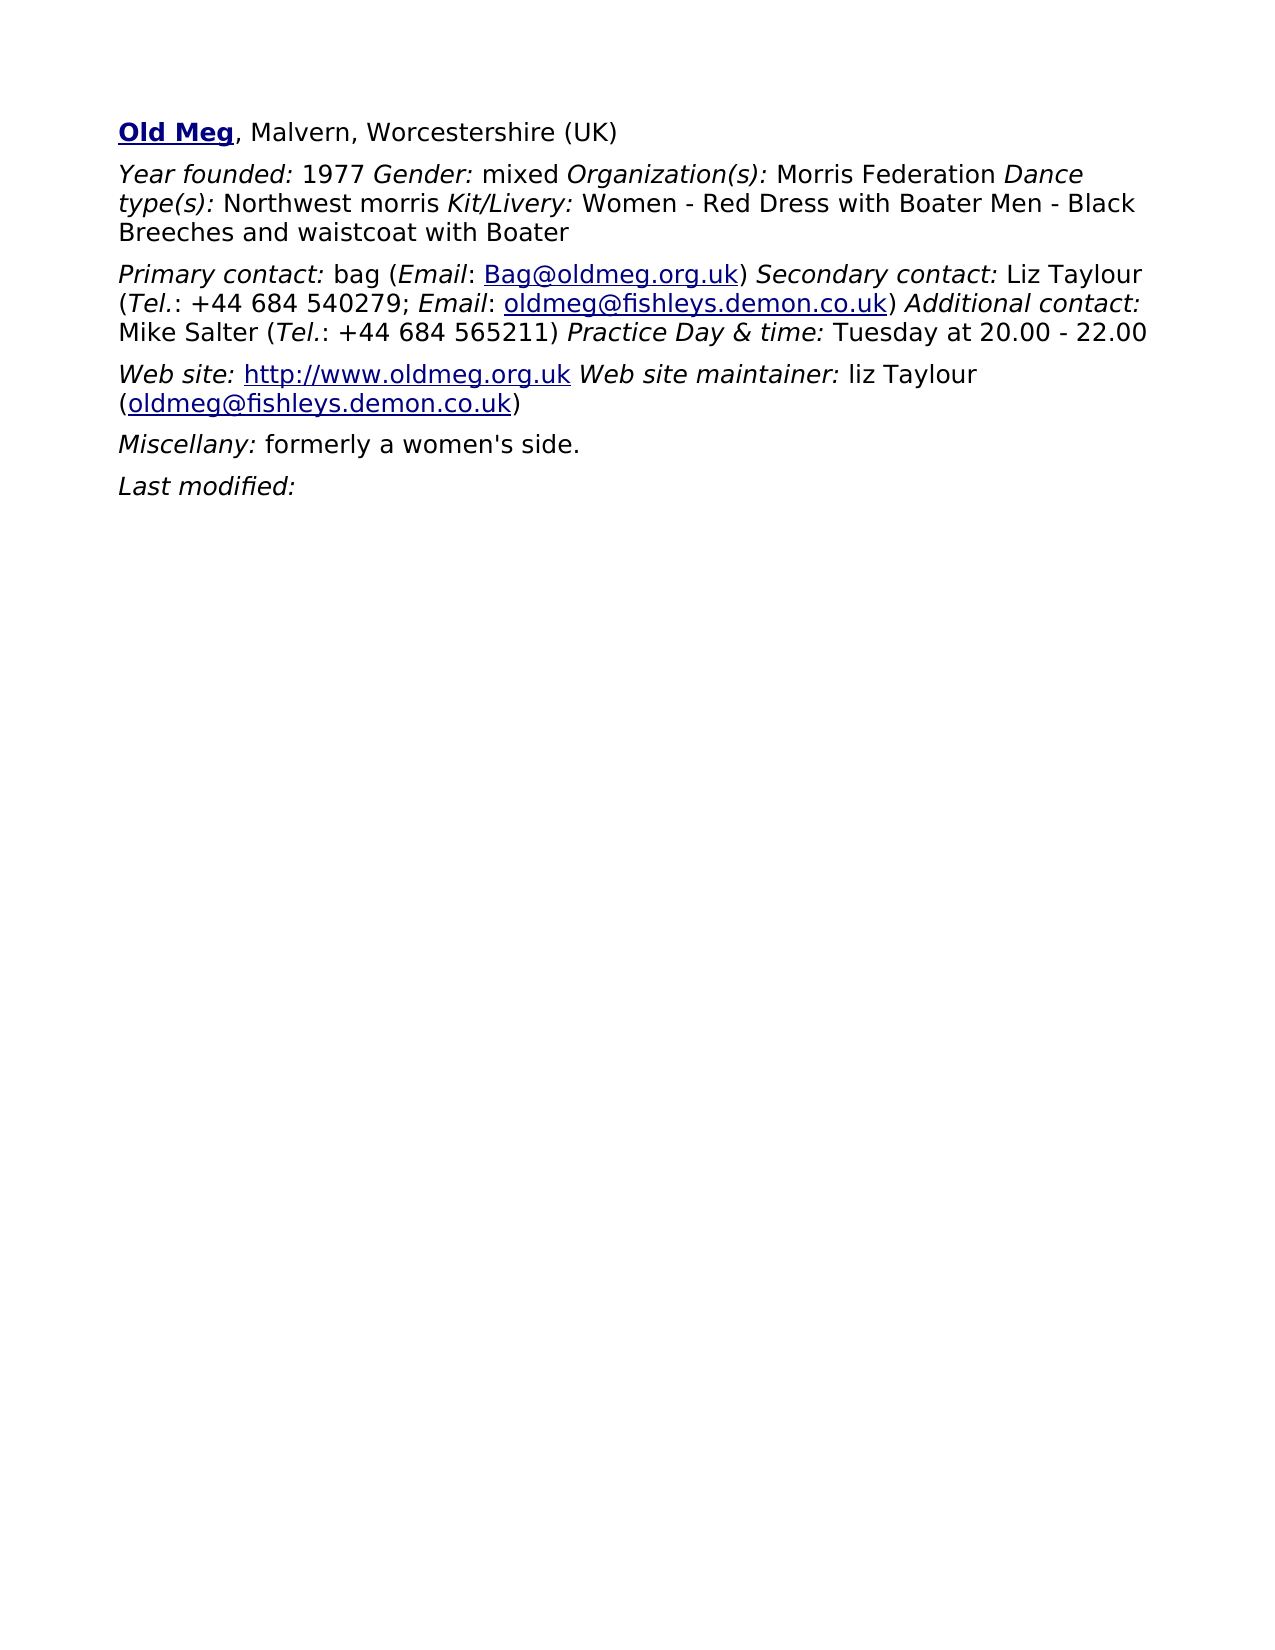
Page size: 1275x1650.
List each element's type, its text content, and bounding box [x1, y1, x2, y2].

text Last modified: [118, 472, 1157, 501]
text Miscellany: formerly a women's side. [118, 431, 1157, 460]
text Old Meg, Malvern, Worcestershire (UK) [118, 118, 1157, 147]
text Web site: http://www.oldmeg.org.uk Web site maintainer: liz Taylour (oldmeg@fishleys.demon.co.uk) [118, 360, 1157, 418]
text Year founded: 1977 Gender: mixed Organization(s): Morris Federation Dance type(s): Northwest morris Kit/Livery: Women - Red Dress with Boater Men - Black Breeches and waistcoat with Boater [118, 160, 1157, 247]
text Primary contact: bag (Email: Bag@oldmeg.org.uk) Secondary contact: Liz Taylour (Tel.: +44 684 540279; Email: oldmeg@fishleys.demon.co.uk) Additional contact: Mike Salter (Tel.: +44 684 565211) Practice Day & time: Tuesday at 20.00 - 22.00 [118, 260, 1157, 347]
